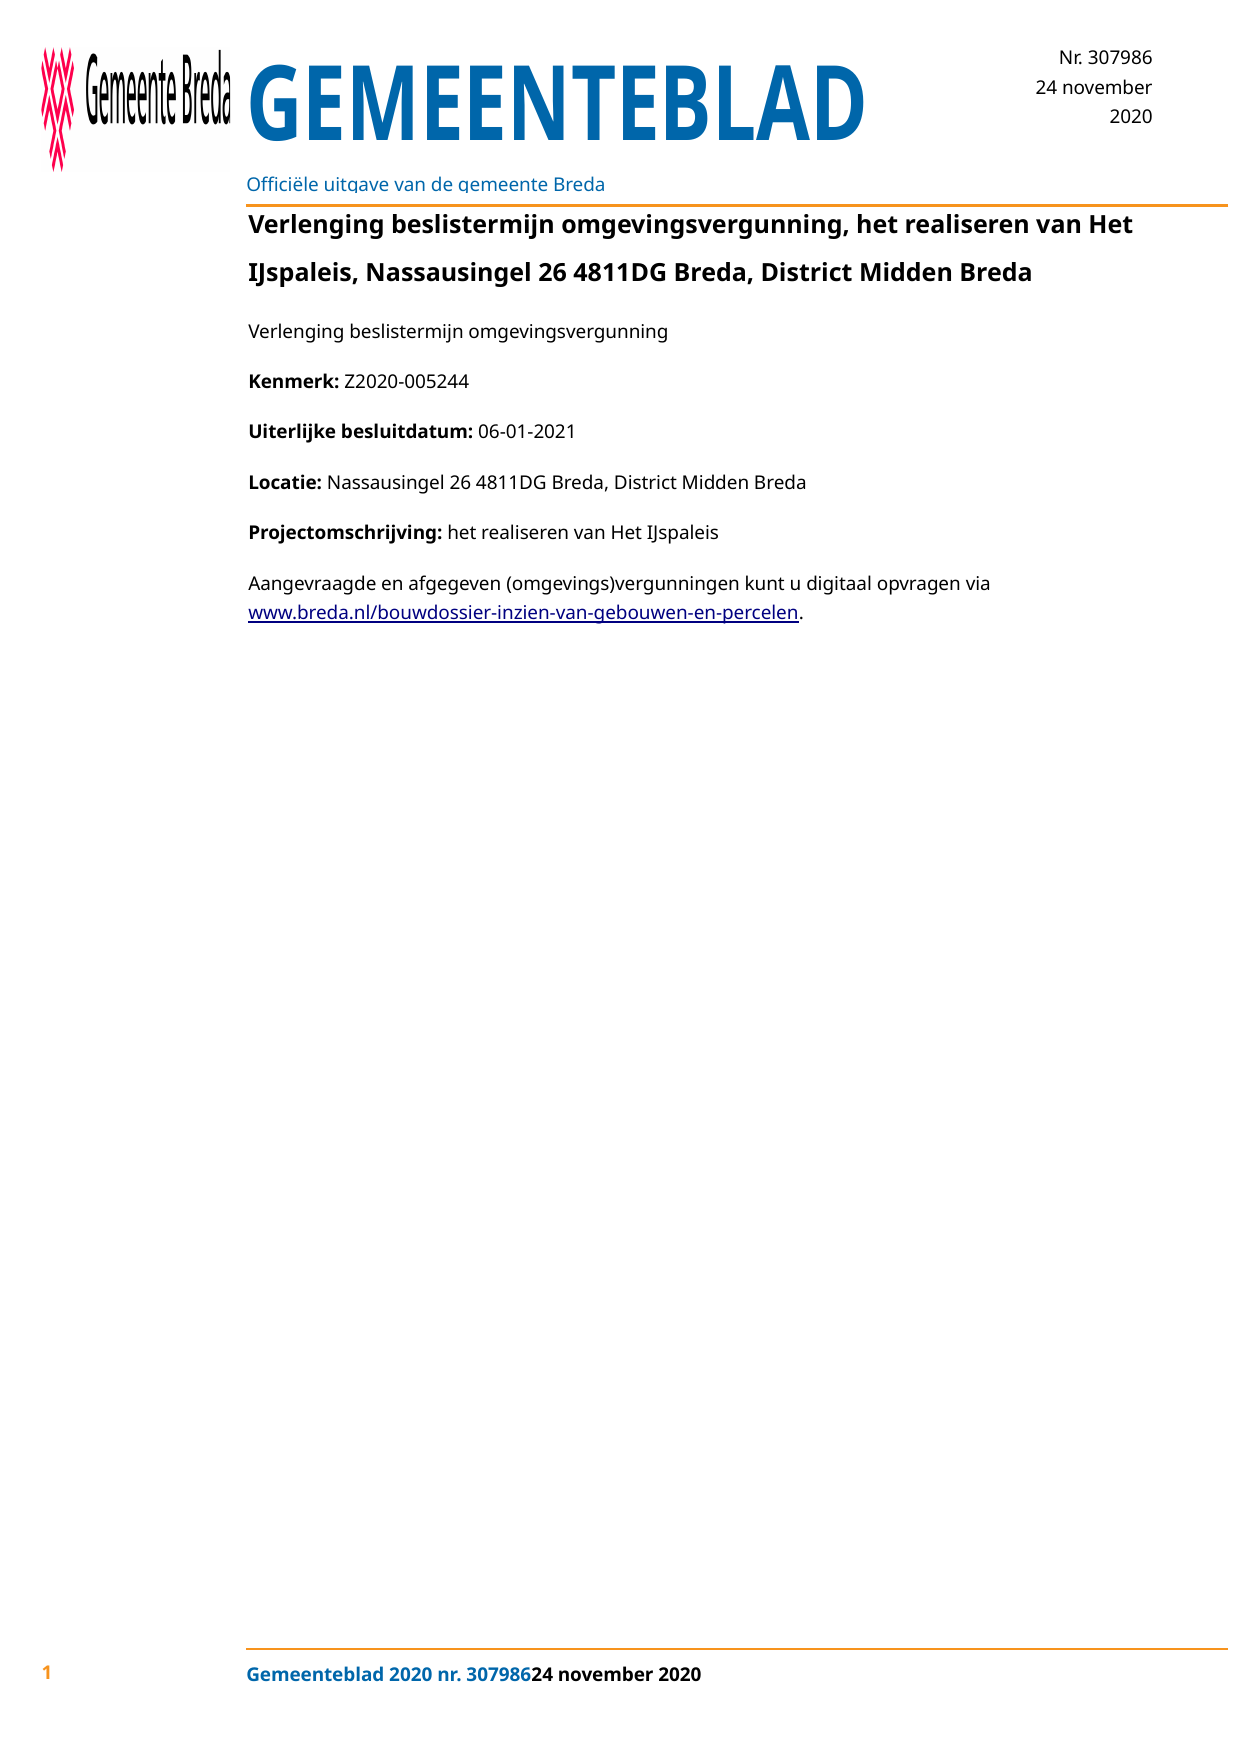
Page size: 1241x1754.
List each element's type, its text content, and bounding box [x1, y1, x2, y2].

text Aangevraagde en afgegeven (omgevings)vergunningen kunt u digitaal opvragen via www.breda.nl/bouwdossier-inzien-van-gebouwen-en-percelen. [248, 570, 1152, 625]
text Projectomschrijving: het realiseren van Het IJspaleis [248, 519, 1152, 545]
text Locatie: Nassausingel 26 4811DG Breda, District Midden Breda [248, 469, 1152, 495]
text Uiterlijke besluitdatum: 06-01-2021 [248, 419, 1152, 444]
picture [41, 47, 231, 172]
text Kenmerk: Z2020-005244 [248, 368, 1152, 394]
text Verlenging beslistermijn omgevingsvergunning [248, 318, 1152, 344]
text Verlenging beslistermijn omgevingsvergunning, het realiseren van Het IJspaleis, Nassausingel 26 4811DG Breda, District Midden Breda [248, 207, 1152, 288]
